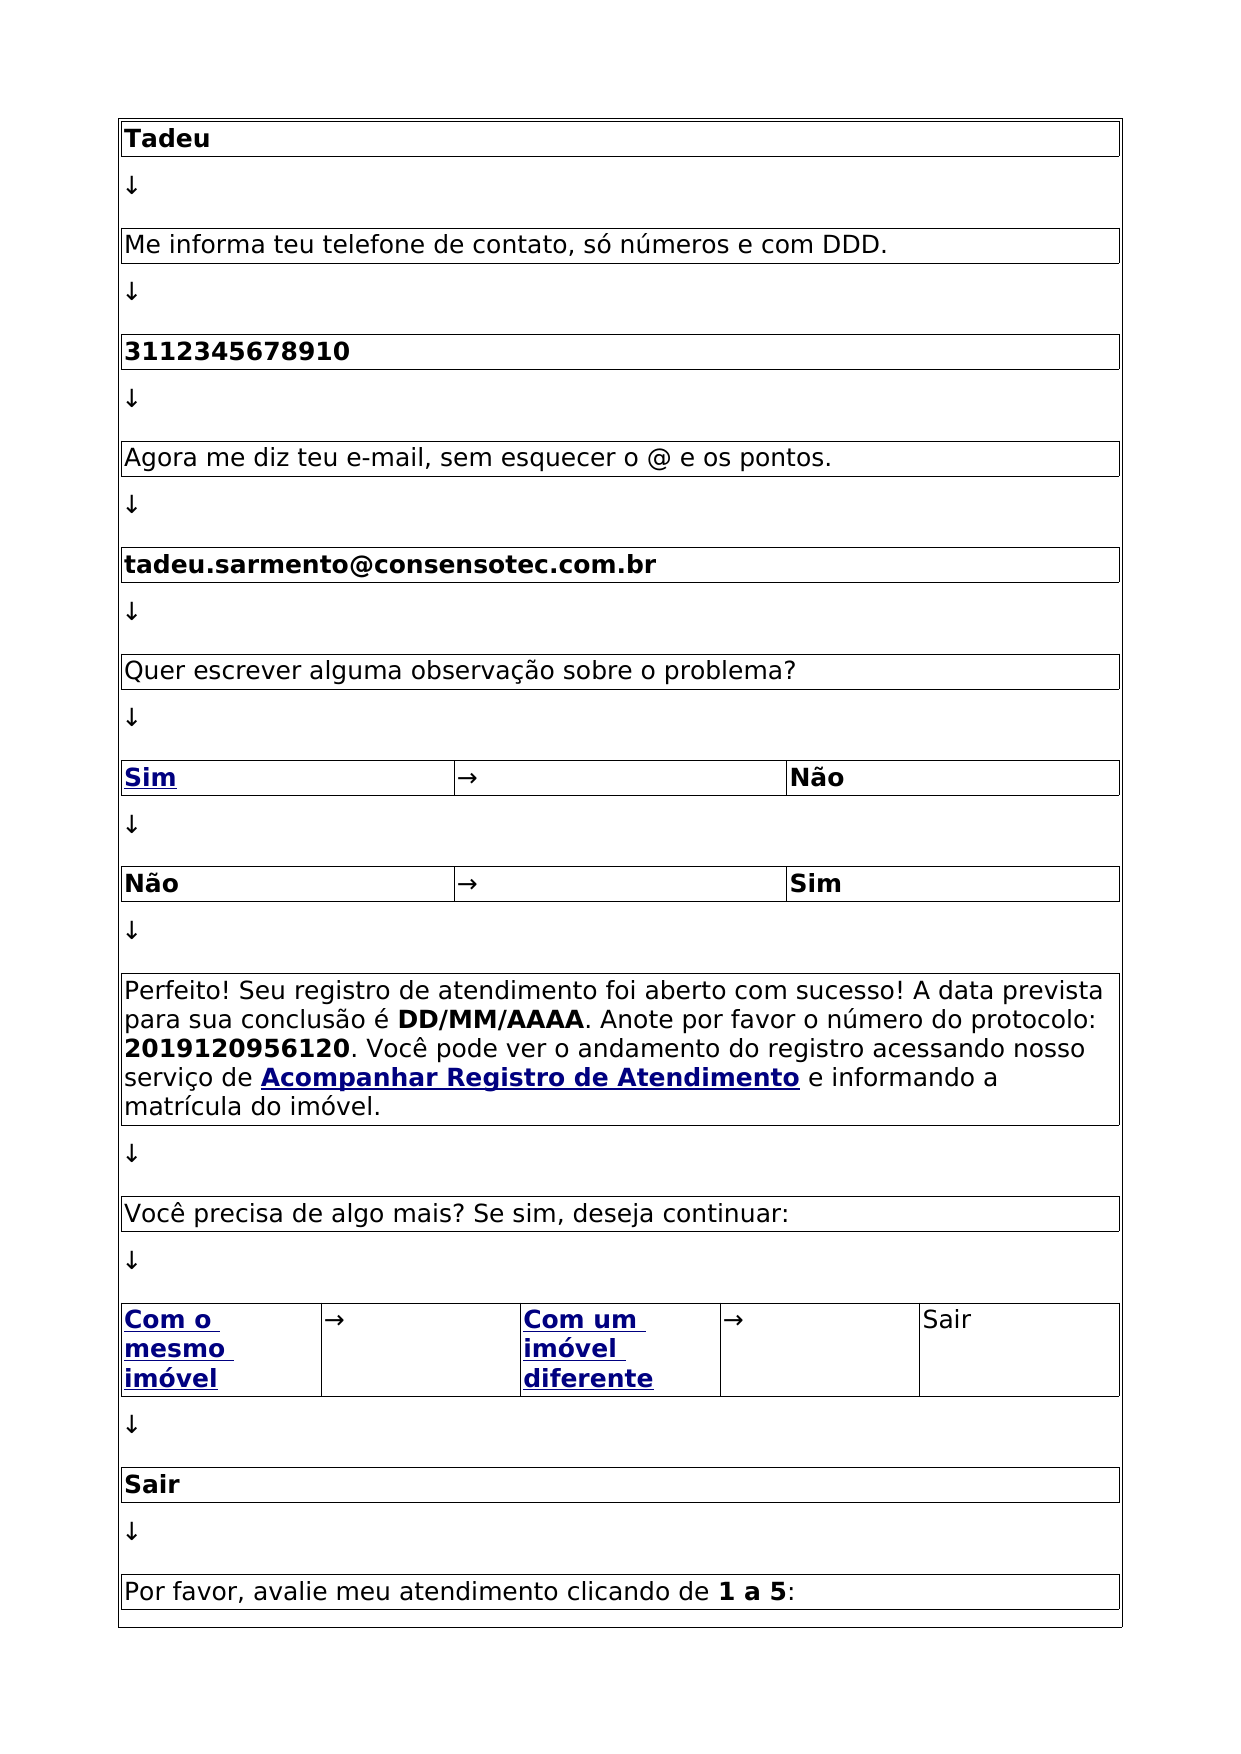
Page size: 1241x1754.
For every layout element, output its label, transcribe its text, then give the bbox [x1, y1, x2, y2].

table_header Tadeu [122, 122, 1119, 156]
table_header tadeu.sarmento@consensotec.com.br [122, 548, 1119, 582]
table_header Não [122, 867, 454, 901]
table_header Com o mesmo imóvel [122, 1304, 321, 1396]
table_header ↓ ↓ ↓ ↓ ↓ ↓ ↓ ↓ ↓ ↓ ↓ ↓ [119, 119, 1122, 1627]
table_header Sim [122, 761, 454, 795]
table_header Me informa teu telefone de contato, só números e com DDD. [122, 229, 1119, 263]
table_header Não [787, 761, 1119, 795]
table_header Por favor, avalie meu atendimento clicando de 1 a 5: [122, 1575, 1119, 1609]
table_header → [322, 1304, 520, 1396]
table_header → [721, 1304, 919, 1396]
table_header Sim [787, 867, 1119, 901]
table_header 3112345678910 [122, 335, 1119, 369]
table_header Quer escrever alguma observação sobre o problema? [122, 655, 1119, 688]
table_header Você precisa de algo mais? Se sim, deseja continuar: [122, 1197, 1119, 1231]
table_header Sair [920, 1304, 1119, 1396]
table_header Perfeito! Seu registro de atendimento foi aberto com sucesso! A data prevista para sua conclusão é DD/MM/AAAA. Anote por favor o número do protocolo: 2019120956120. Você pode ver o andamento do registro acessando nosso serviço de Acompanhar Registro de Atendimento e informando a matrícula do imóvel. [122, 974, 1119, 1124]
table_header Sair [122, 1468, 1119, 1502]
table_header Agora me diz teu e-mail, sem esquecer o @ e os pontos. [122, 442, 1119, 476]
table_header Com um imóvel diferente [521, 1304, 720, 1396]
table_header → [455, 761, 786, 795]
table_header → [455, 867, 786, 901]
